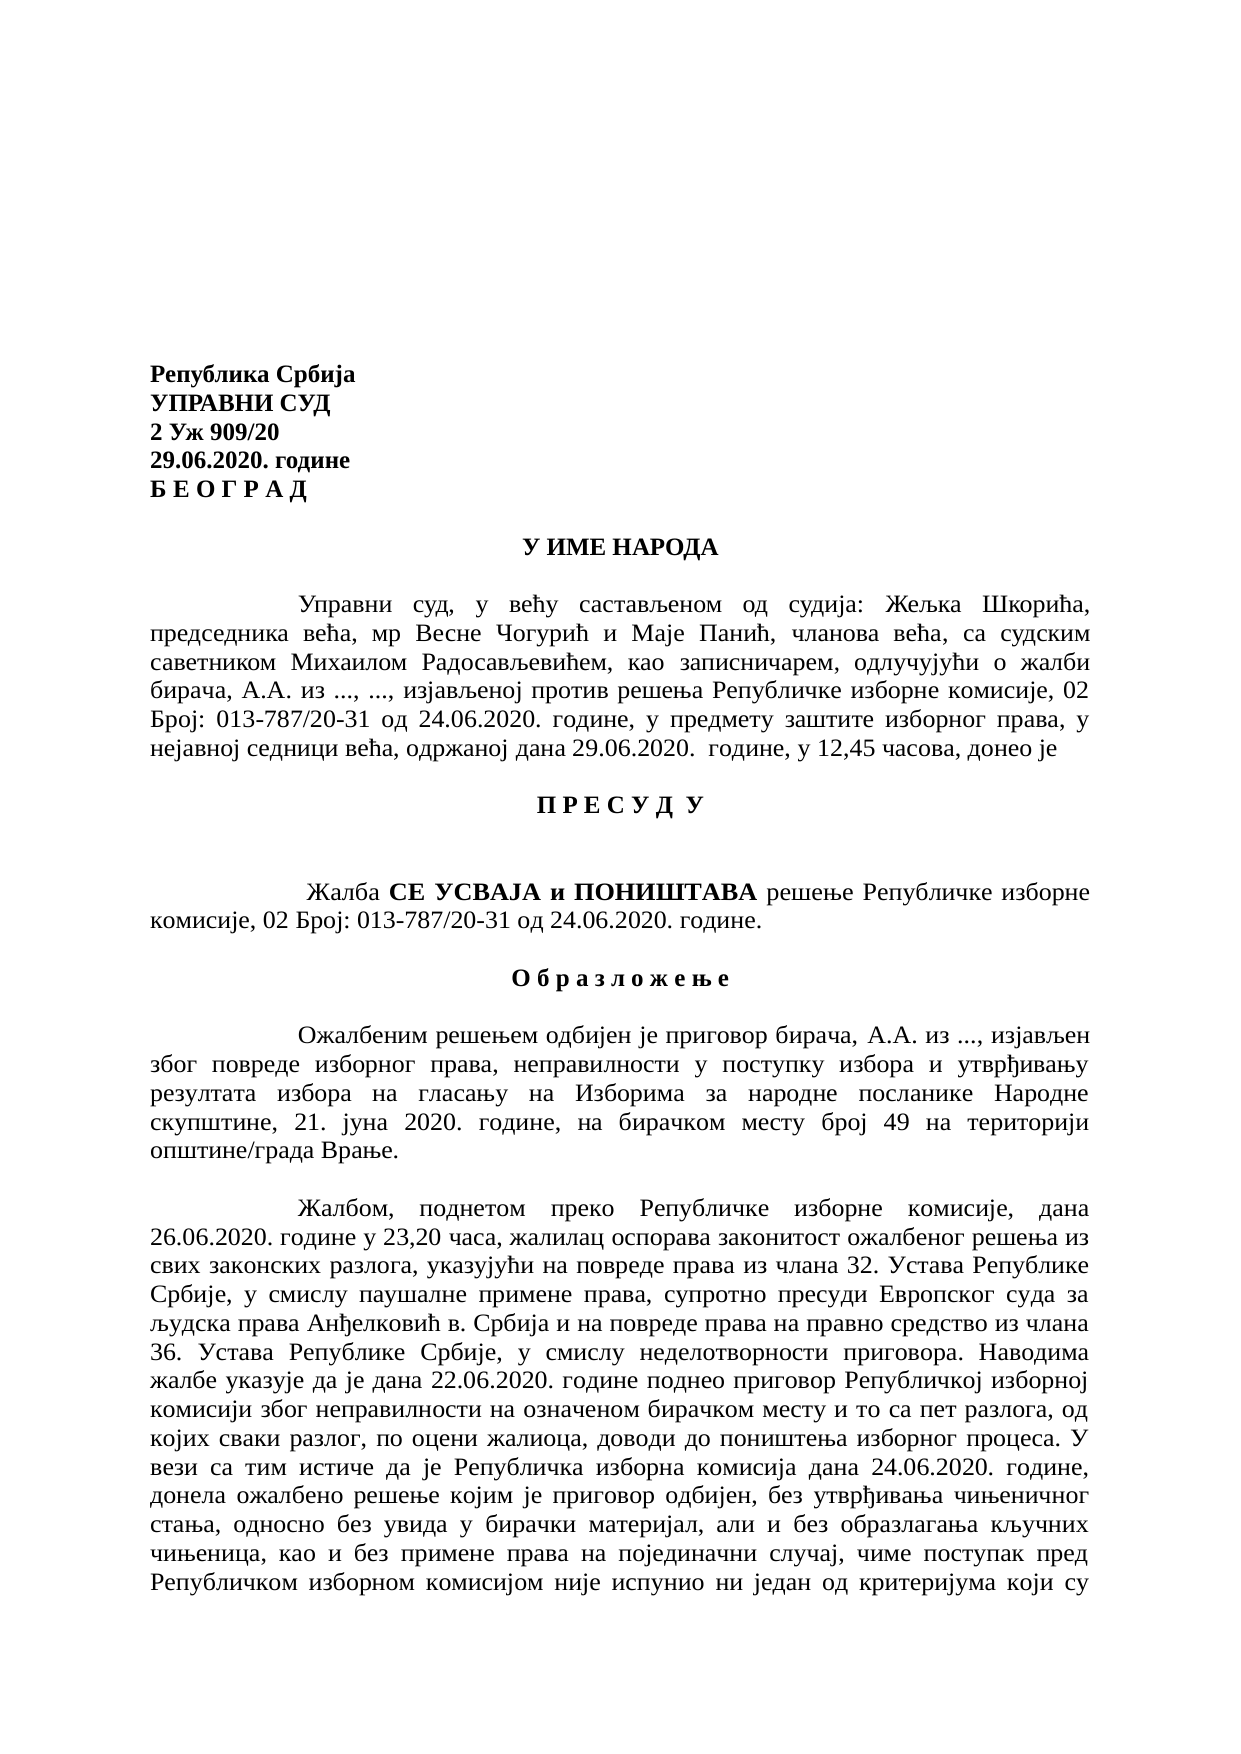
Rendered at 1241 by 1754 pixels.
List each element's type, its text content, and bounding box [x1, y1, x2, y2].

text Ожалбеним решењем одбијен је приговор бирача, А.А. из ..., изјављен због повреде изборног права, неправилности у поступку избора и утврђивању резултата избора на гласању на Изборима за народне посланике Народне скупштине, 21. јуна 2020. године, на бирачком месту број 49 на територији општине/града Врање. [150, 1020, 1090, 1164]
text О б р а з л о ж е њ е [150, 963, 1090, 992]
text У ИМЕ НАРОДА [150, 532, 1090, 560]
text П Р Е С У Д У [150, 790, 1090, 819]
text Управни суд, у већу састављеном од судија: Жељка Шкорића, председника већа, мр Весне Чогурић и Маје Панић, чланова већа, са судским саветником Михаилом Радосављевићем, као записничарем, одлучујући о жалби бирача, А.А. из ..., ..., изјављеној против решења Републичке изборне комисије, 02 Број: 013-787/20-31 од 24.06.2020. године, у предмету заштите изборног права, у нејавној седници већа, одржаној дана 29.06.2020. године, у 12,45 часова, донео је [150, 589, 1090, 762]
text Жалба СЕ УСВАЈА и ПОНИШТАВА решење Републичке изборне комисије, 02 Број: 013-787/20-31 од 24.06.2020. године. [150, 877, 1090, 934]
text Б Е О Г Р А Д [150, 474, 1090, 503]
text Жалбом, поднетом преко Републичке изборне комисије, дана 26.06.2020. године у 23,20 часа, жалилац оспорава законитост ожалбеног решења из свих законских разлога, указујући на повреде права из члана 32. Устава Републике Србије, у смислу паушалне примене права, супротно пресуди Европског суда за људска права Анђелковић в. Србија и на повреде права на правно средство из члана 36. Устава Републике Србије, у смислу неделотворности приговора. Наводима жалбе указује да је дана 22.06.2020. године поднео приговор Републичкој изборној комисији због неправилности на означеном бирачком месту и то са пет разлога, од којих сваки разлог, по оцени жалиоца, доводи до поништења изборног процеса. У вези са тим истиче да је Републичка изборна комисија дана 24.06.2020. године, донела ожалбено решење којим је приговор одбијен, без утврђивања чињеничног стања, односно без увида у бирачки материјал, али и без образлагања кључних чињеница, као и без примене права на појединачни случај, чиме поступак пред Републичком изборном комисијом није испунио ни један од критеријума који су [150, 1193, 1090, 1595]
text 29.06.2020. године [150, 445, 1090, 474]
text Република Србија [150, 148, 1090, 388]
text 2 Уж 909/20 [150, 417, 1090, 445]
text УПРАВНИ СУД [150, 388, 1090, 417]
